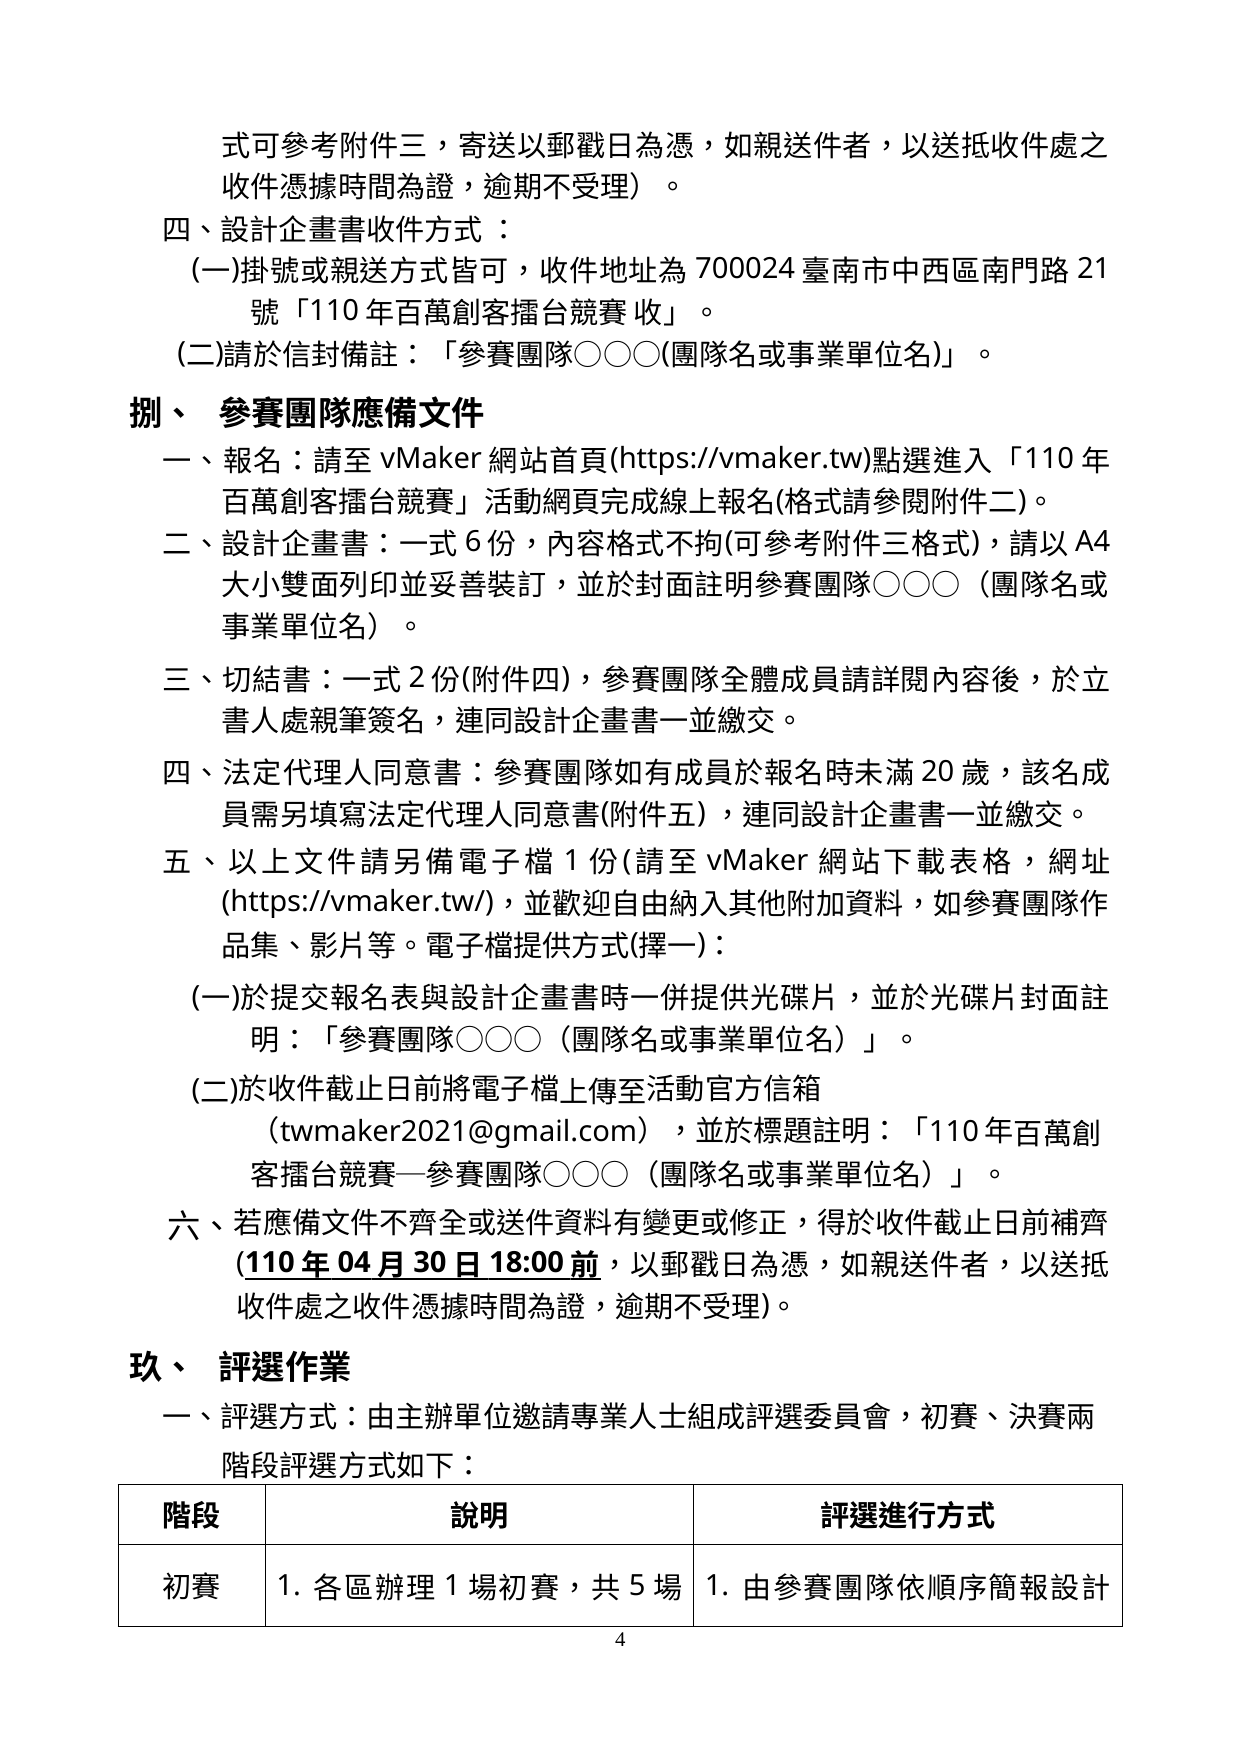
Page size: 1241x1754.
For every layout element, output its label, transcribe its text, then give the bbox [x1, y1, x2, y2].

table_cell 由參賽團隊依順序簡報設計 [694, 1545, 1122, 1626]
table_cell 四、設計企畫書收件方式 ： [118, 206, 1122, 248]
table_cell 式可參考附件三，寄送以郵戳日為憑，如親送件者，以送抵收件處之收件憑據時間為證，逾期不受理）。 [118, 123, 1122, 206]
table_cell 各區辦理1場初賽，共5場次。 參賽團隊依所選區域參加初賽評選。 評選委員於各區選出優勝團隊，每區報名為 30 隊(含)以下者，選出 2 隊優勝晉級決賽，每增加15 隊報名再選出 1 隊優勝晉級決賽，以下類推，每區至多選出 5 隊優勝晉級決賽。 [266, 1545, 693, 1626]
table_cell 二、設計企畫書：一式6份，內容格式不拘(可參考附件三格式)，請以A4大小雙面列印並妥善裝訂，並於封面註明參賽團隊○○○（團隊名或事業單位名）。 [118, 521, 1122, 656]
table_cell 評選進行方式 [694, 1485, 1122, 1544]
table_cell 四、法定代理人同意書：參賽團隊如有成員於報名時未滿20歲，該名成員需另填寫法定代理人同意書(附件五) ，連同設計企畫書一並繳交。 [118, 750, 1122, 839]
table_cell 一、報名：請至vMaker網站首頁(https://vmaker.tw)點選進入「110年百萬創客擂台競賽」活動網頁完成線上報名(格式請參閱附件二)。 [118, 437, 1122, 521]
table_cell 階段 [119, 1485, 265, 1544]
table_cell 參賽團隊應備文件 [207, 387, 1122, 437]
table_cell 六、若應備文件不齊全或送件資料有變更或修正，得於收件截止日前補齊(110年04月30日18:00前，以郵戳日為憑，如親送件者，以送抵收件處之收件憑據時間為證，逾期不受理)。 [118, 1200, 1122, 1340]
table_cell 三、切結書：一式2份(附件四)，參賽團隊全體成員請詳閱內容後，於立書人處親筆簽名，連同設計企畫書一並繳交。 [118, 656, 1122, 750]
table_cell 初賽 [119, 1545, 265, 1626]
table_cell 玖、 [118, 1340, 207, 1393]
table_cell (一)於提交報名表與設計企畫書時一併提供光碟片，並於光碟片封面註明：「參賽團隊○○○（團隊名或事業單位名）」。 [118, 975, 1122, 1068]
table_cell 評選作業 [207, 1340, 1122, 1393]
table_cell (二)請於信封備註：「參賽團隊○○○(團隊名或事業單位名)」。 [118, 331, 1122, 387]
table_cell (二)於收件截止日前將電子檔上傳至活動官方信箱（twmaker2021@gmail.com），並於標題註明：「110年百萬創客擂台競賽─參賽團隊○○○（團隊名或事業單位名）」。 [118, 1069, 1122, 1200]
table_cell 一、評選方式：由主辦單位邀請專業人士組成評選委員會，初賽、決賽兩階段評選方式如下： [118, 1394, 1122, 1484]
table_cell 說明 [266, 1485, 693, 1544]
table_cell 捌、 [118, 387, 207, 437]
table_cell 五、以上文件請另備電子檔1份(請至vMaker網站下載表格，網址(https://vmaker.tw/)，並歡迎自由納入其他附加資料，如參賽團隊作品集、影片等。電子檔提供方式(擇一)： [118, 839, 1122, 975]
table_cell (一)掛號或親送方式皆可，收件地址為700024臺南市中西區南門路21號「110年百萬創客擂台競賽 收」。 [118, 248, 1122, 331]
